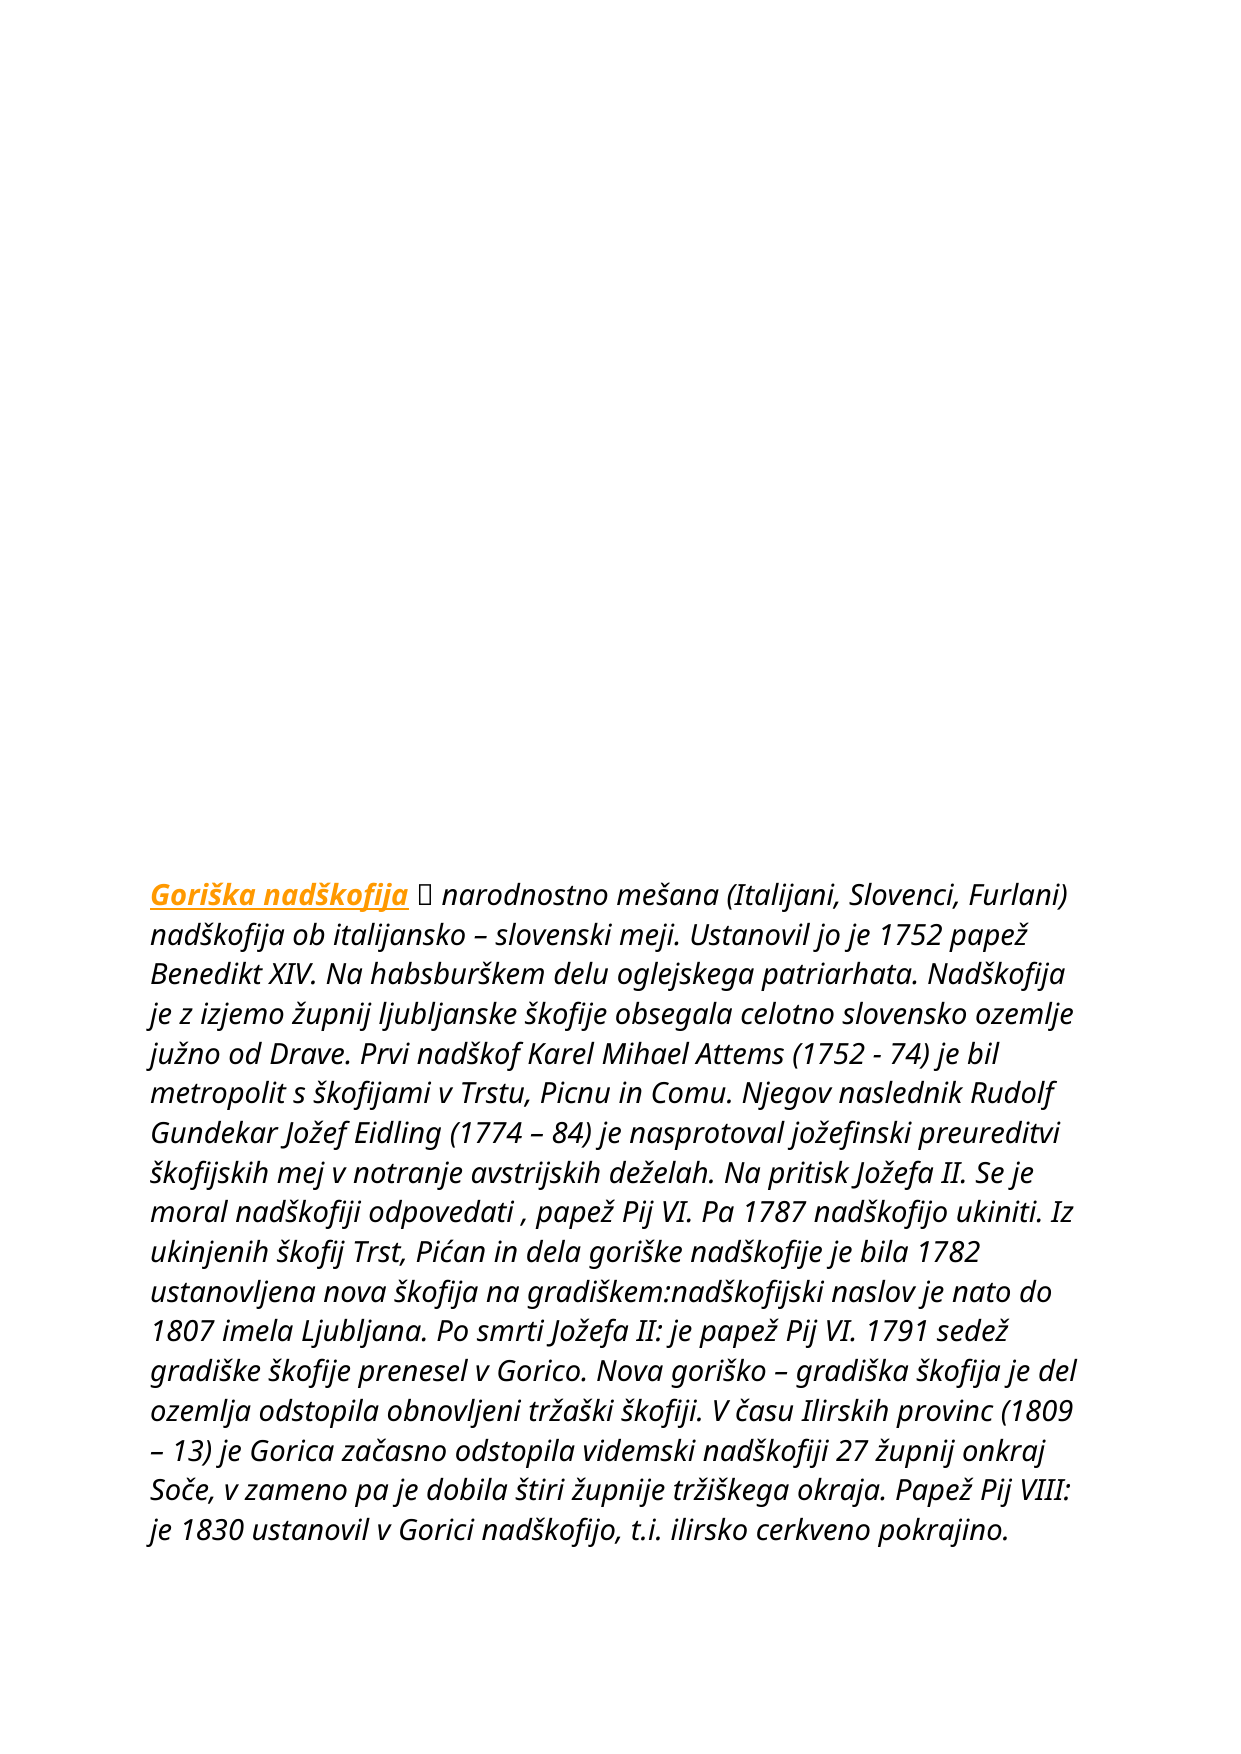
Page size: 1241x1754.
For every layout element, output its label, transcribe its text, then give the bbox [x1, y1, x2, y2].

text Goriška nadškofija  narodnostno mešana (Italijani, Slovenci, Furlani) nadškofija ob italijansko – slovenski meji. Ustanovil jo je 1752 papež Benedikt XIV. Na habsburškem delu oglejskega patriarhata. Nadškofija je z izjemo župnij ljubljanske škofije obsegala celotno slovensko ozemlje južno od Drave. Prvi nadškof Karel Mihael Attems (1752 - 74) je bil metropolit s škofijami v Trstu, Picnu in Comu. Njegov naslednik Rudolf Gundekar Jožef Eidling (1774 – 84) je nasprotoval jožefinski preureditvi škofijskih mej v notranje avstrijskih deželah. Na pritisk Jožefa II. Se je moral nadškofiji odpovedati , papež Pij VI. Pa 1787 nadškofijo ukiniti. Iz ukinjenih škofij Trst, Pićan in dela goriške nadškofije je bila 1782 ustanovljena nova škofija na gradiškem:nadškofijski naslov je nato do 1807 imela Ljubljana. Po smrti Jožefa II: je papež Pij VI. 1791 sedež gradiške škofije prenesel v Gorico. Nova goriško – gradiška škofija je del ozemlja odstopila obnovljeni tržaški škofiji. V času Ilirskih provinc (1809 – 13) je Gorica začasno odstopila videmski nadškofiji 27 župnij onkraj Soče, v zameno pa je dobila štiri župnije tržiškega okraja. Papež Pij VIII: je 1830 ustanovil v Gorici nadškofijo, t.i. ilirsko cerkveno pokrajino. [150, 874, 1087, 1549]
